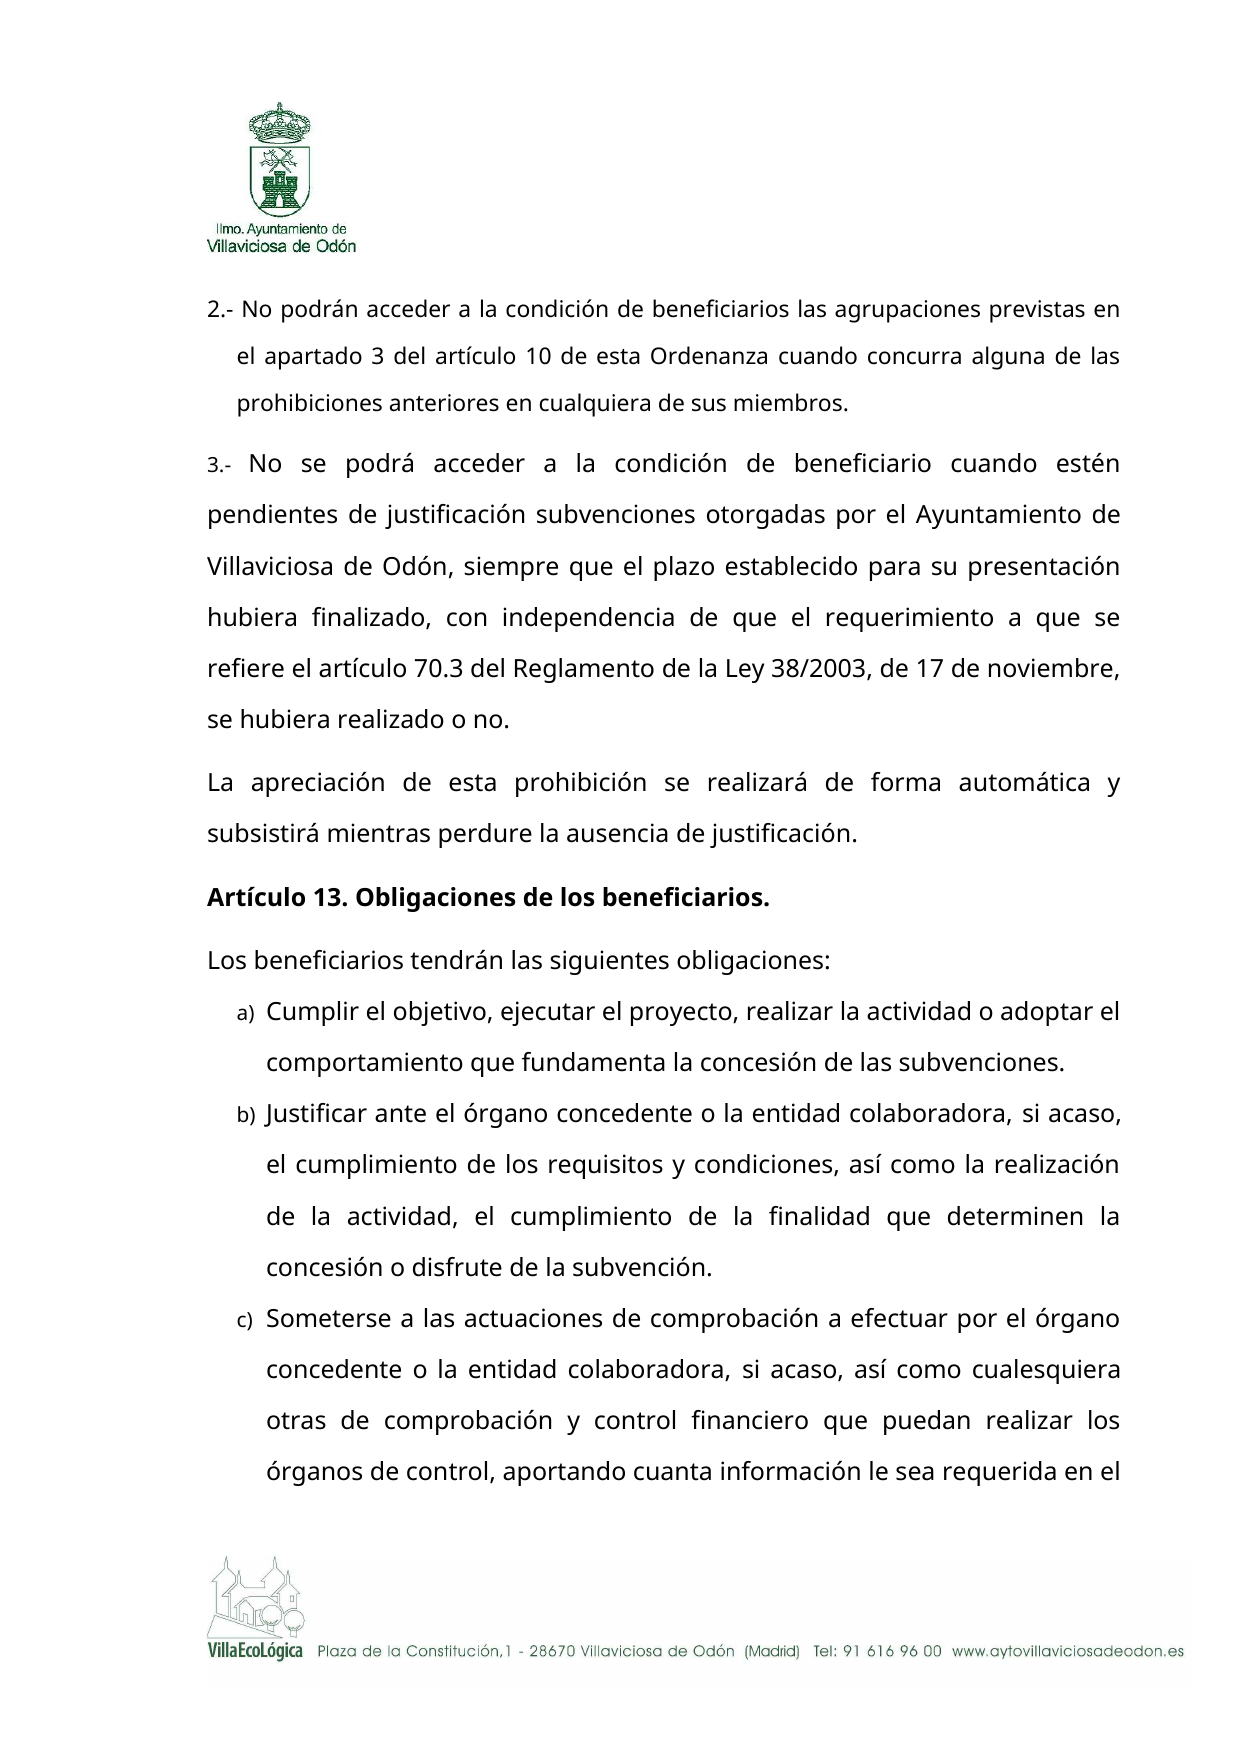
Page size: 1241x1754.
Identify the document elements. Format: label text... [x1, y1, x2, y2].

list Cumplir el objetivo, ejecutar el proyecto, realizar la actividad o adoptar el comportamiento que fundamenta la concesión de las subvenciones. [236, 994, 1122, 1079]
text 2.- No podrán acceder a la condición de beneficiarios las agrupaciones previstas en el apartado 3 del artículo 10 de esta Ordenanza cuando concurra alguna de las prohibiciones anteriores en cualquiera de sus miembros. [207, 293, 1122, 418]
list Someterse a las actuaciones de comprobación a efectuar por el órgano concedente o la entidad colaboradora, si acaso, así como cualesquiera otras de comprobación y control financiero que puedan realizar los órganos de control, aportando cuanta información le sea requerida en el [236, 1300, 1122, 1487]
text 3.- No se podrá acceder a la condición de beneficiario cuando estén pendientes de justificación subvenciones otorgadas por el Ayuntamiento de Villaviciosa de Odón, siempre que el plazo establecido para su presentación hubiera finalizado, con independencia de que el requerimiento a que se refiere el artículo 70.3 del Reglamento de la Ley 38/2003, de 17 de noviembre, se hubiera realizado o no. [207, 446, 1122, 735]
picture [206, 101, 357, 253]
text Los beneficiarios tendrán las siguientes obligaciones: [207, 943, 1122, 977]
list Justificar ante el órgano concedente o la entidad colaboradora, si acaso, el cumplimiento de los requisitos y condiciones, así como la realización de la actividad, el cumplimiento de la finalidad que determinen la concesión o disfrute de la subvención. [236, 1096, 1122, 1283]
picture [206, 1555, 1193, 1689]
text La apreciación de esta prohibición se realizará de forma automática y subsistirá mientras perdure la ausencia de justificación. [207, 765, 1122, 850]
subtitle Artículo 13. Obligaciones de los beneficiarios. [207, 879, 1122, 913]
